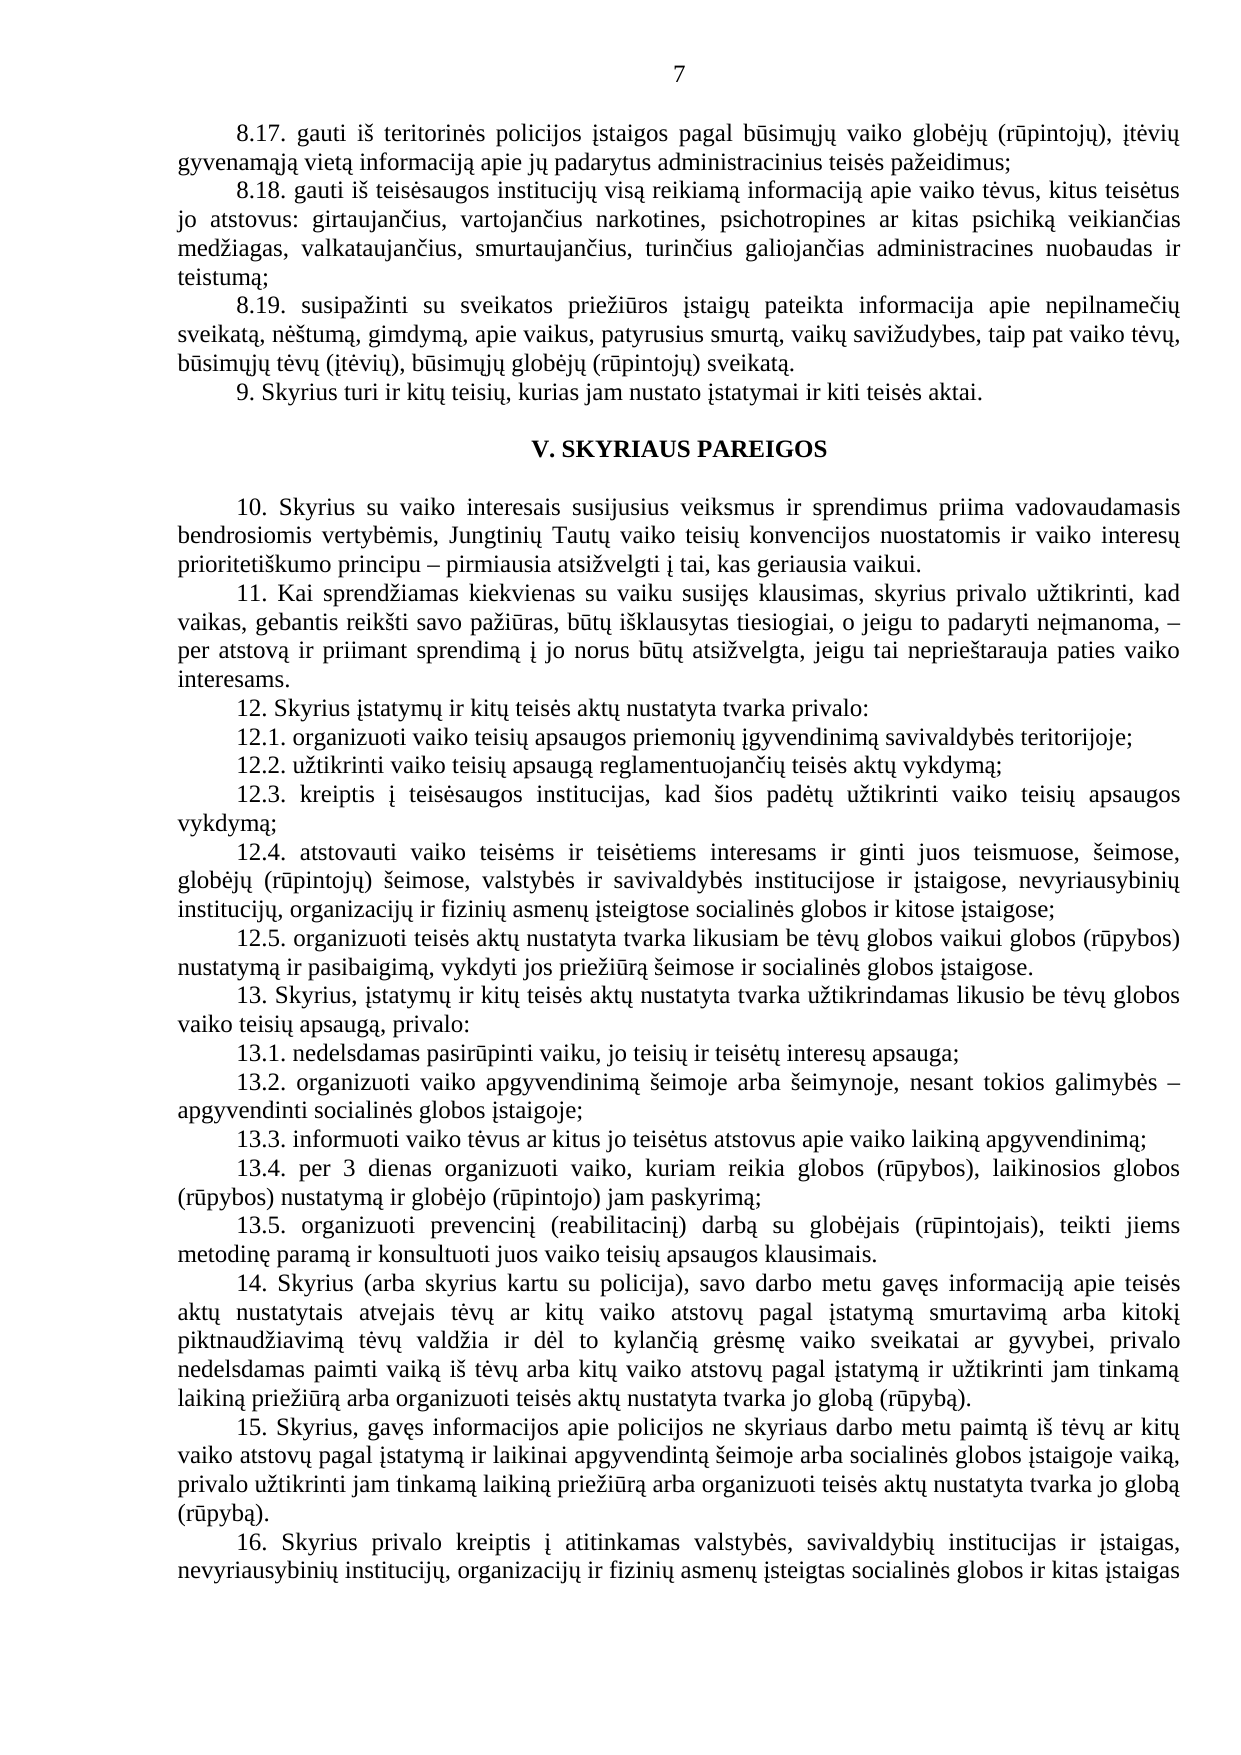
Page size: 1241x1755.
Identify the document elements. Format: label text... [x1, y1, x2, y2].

text 11. Kai sprendžiamas kiekvienas su vaiku susijęs klausimas, skyrius privalo užtikrinti, kad vaikas, gebantis reikšti savo pažiūras, būtų išklausytas tiesiogiai, o jeigu to padaryti neįmanoma, – per atstovą ir priimant sprendimą į jo norus būtų atsižvelgta, jeigu tai neprieštarauja paties vaiko interesams. [177, 578, 1181, 693]
text 8.18. gauti iš teisėsaugos institucijų visą reikiamą informaciją apie vaiko tėvus, kitus teisėtus jo atstovus: girtaujančius, vartojančius narkotines, psichotropines ar kitas psichiką veikiančias medžiagas, valkataujančius, smurtaujančius, turinčius galiojančias administracines nuobaudas ir teistumą; [177, 176, 1181, 291]
text 8.19. susipažinti su sveikatos priežiūros įstaigų pateikta informacija apie nepilnamečių sveikatą, nėštumą, gimdymą, apie vaikus, patyrusius smurtą, vaikų savižudybes, taip pat vaiko tėvų, būsimųjų tėvų (įtėvių), būsimųjų globėjų (rūpintojų) sveikatą. [177, 291, 1181, 377]
text 8.17. gauti iš teritorinės policijos įstaigos pagal būsimųjų vaiko globėjų (rūpintojų), įtėvių gyvenamąją vietą informaciją apie jų padarytus administracinius teisės pažeidimus; [177, 118, 1181, 176]
text 13.5. organizuoti prevencinį (reabilitacinį) darbą su globėjais (rūpintojais), teikti jiems metodinę paramą ir konsultuoti juos vaiko teisių apsaugos klausimais. [177, 1211, 1181, 1268]
text 13.2. organizuoti vaiko apgyvendinimą šeimoje arba šeimynoje, nesant tokios galimybės – apgyvendinti socialinės globos įstaigoje; [177, 1067, 1181, 1124]
text 10. Skyrius su vaiko interesais susijusius veiksmus ir sprendimus priima vadovaudamasis bendrosiomis vertybėmis, Jungtinių Tautų vaiko teisių konvencijos nuostatomis ir vaiko interesų prioritetiškumo principu – pirmiausia atsižvelgti į tai, kas geriausia vaikui. [177, 492, 1181, 578]
text 13.3. informuoti vaiko tėvus ar kitus jo teisėtus atstovus apie vaiko laikiną apgyvendinimą; [177, 1124, 1181, 1153]
text 16. Skyrius privalo kreiptis į atitinkamas valstybės, savivaldybių institucijas ir įstaigas, nevyriausybinių institucijų, organizacijų ir fizinių asmenų įsteigtas socialinės globos ir kitas įstaigas [177, 1527, 1181, 1584]
text 13.1. nedelsdamas pasirūpinti vaiku, jo teisių ir teisėtų interesų apsauga; [177, 1038, 1181, 1067]
text 12. Skyrius įstatymų ir kitų teisės aktų nustatyta tvarka privalo: [177, 693, 1181, 722]
text 13.4. per 3 dienas organizuoti vaiko, kuriam reikia globos (rūpybos), laikinosios globos (rūpybos) nustatymą ir globėjo (rūpintojo) jam paskyrimą; [177, 1153, 1181, 1211]
text 12.5. organizuoti teisės aktų nustatyta tvarka likusiam be tėvų globos vaikui globos (rūpybos) nustatymą ir pasibaigimą, vykdyti jos priežiūrą šeimose ir socialinės globos įstaigose. [177, 923, 1181, 981]
text 12.3. kreiptis į teisėsaugos institucijas, kad šios padėtų užtikrinti vaiko teisių apsaugos vykdymą; [177, 779, 1181, 837]
text 12.1. organizuoti vaiko teisių apsaugos priemonių įgyvendinimą savivaldybės teritorijoje; [177, 722, 1181, 751]
text V. SKYRIAUS PAREIGOS [177, 434, 1181, 463]
text 9. Skyrius turi ir kitų teisių, kurias jam nustato įstatymai ir kiti teisės aktai. [177, 377, 1181, 406]
text 12.4. atstovauti vaiko teisėms ir teisėtiems interesams ir ginti juos teismuose, šeimose, globėjų (rūpintojų) šeimose, valstybės ir savivaldybės institucijose ir įstaigose, nevyriausybinių institucijų, organizacijų ir fizinių asmenų įsteigtose socialinės globos ir kitose įstaigose; [177, 837, 1181, 923]
text 13. Skyrius, įstatymų ir kitų teisės aktų nustatyta tvarka užtikrindamas likusio be tėvų globos vaiko teisių apsaugą, privalo: [177, 981, 1181, 1038]
text 14. Skyrius (arba skyrius kartu su policija), savo darbo metu gavęs informaciją apie teisės aktų nustatytais atvejais tėvų ar kitų vaiko atstovų pagal įstatymą smurtavimą arba kitokį piktnaudžiavimą tėvų valdžia ir dėl to kylančią grėsmę vaiko sveikatai ar gyvybei, privalo nedelsdamas paimti vaiką iš tėvų arba kitų vaiko atstovų pagal įstatymą ir užtikrinti jam tinkamą laikiną priežiūrą arba organizuoti teisės aktų nustatyta tvarka jo globą (rūpybą). [177, 1268, 1181, 1412]
text 15. Skyrius, gavęs informacijos apie policijos ne skyriaus darbo metu paimtą iš tėvų ar kitų vaiko atstovų pagal įstatymą ir laikinai apgyvendintą šeimoje arba socialinės globos įstaigoje vaiką, privalo užtikrinti jam tinkamą laikiną priežiūrą arba organizuoti teisės aktų nustatyta tvarka jo globą (rūpybą). [177, 1412, 1181, 1527]
text 12.2. užtikrinti vaiko teisių apsaugą reglamentuojančių teisės aktų vykdymą; [177, 751, 1181, 779]
